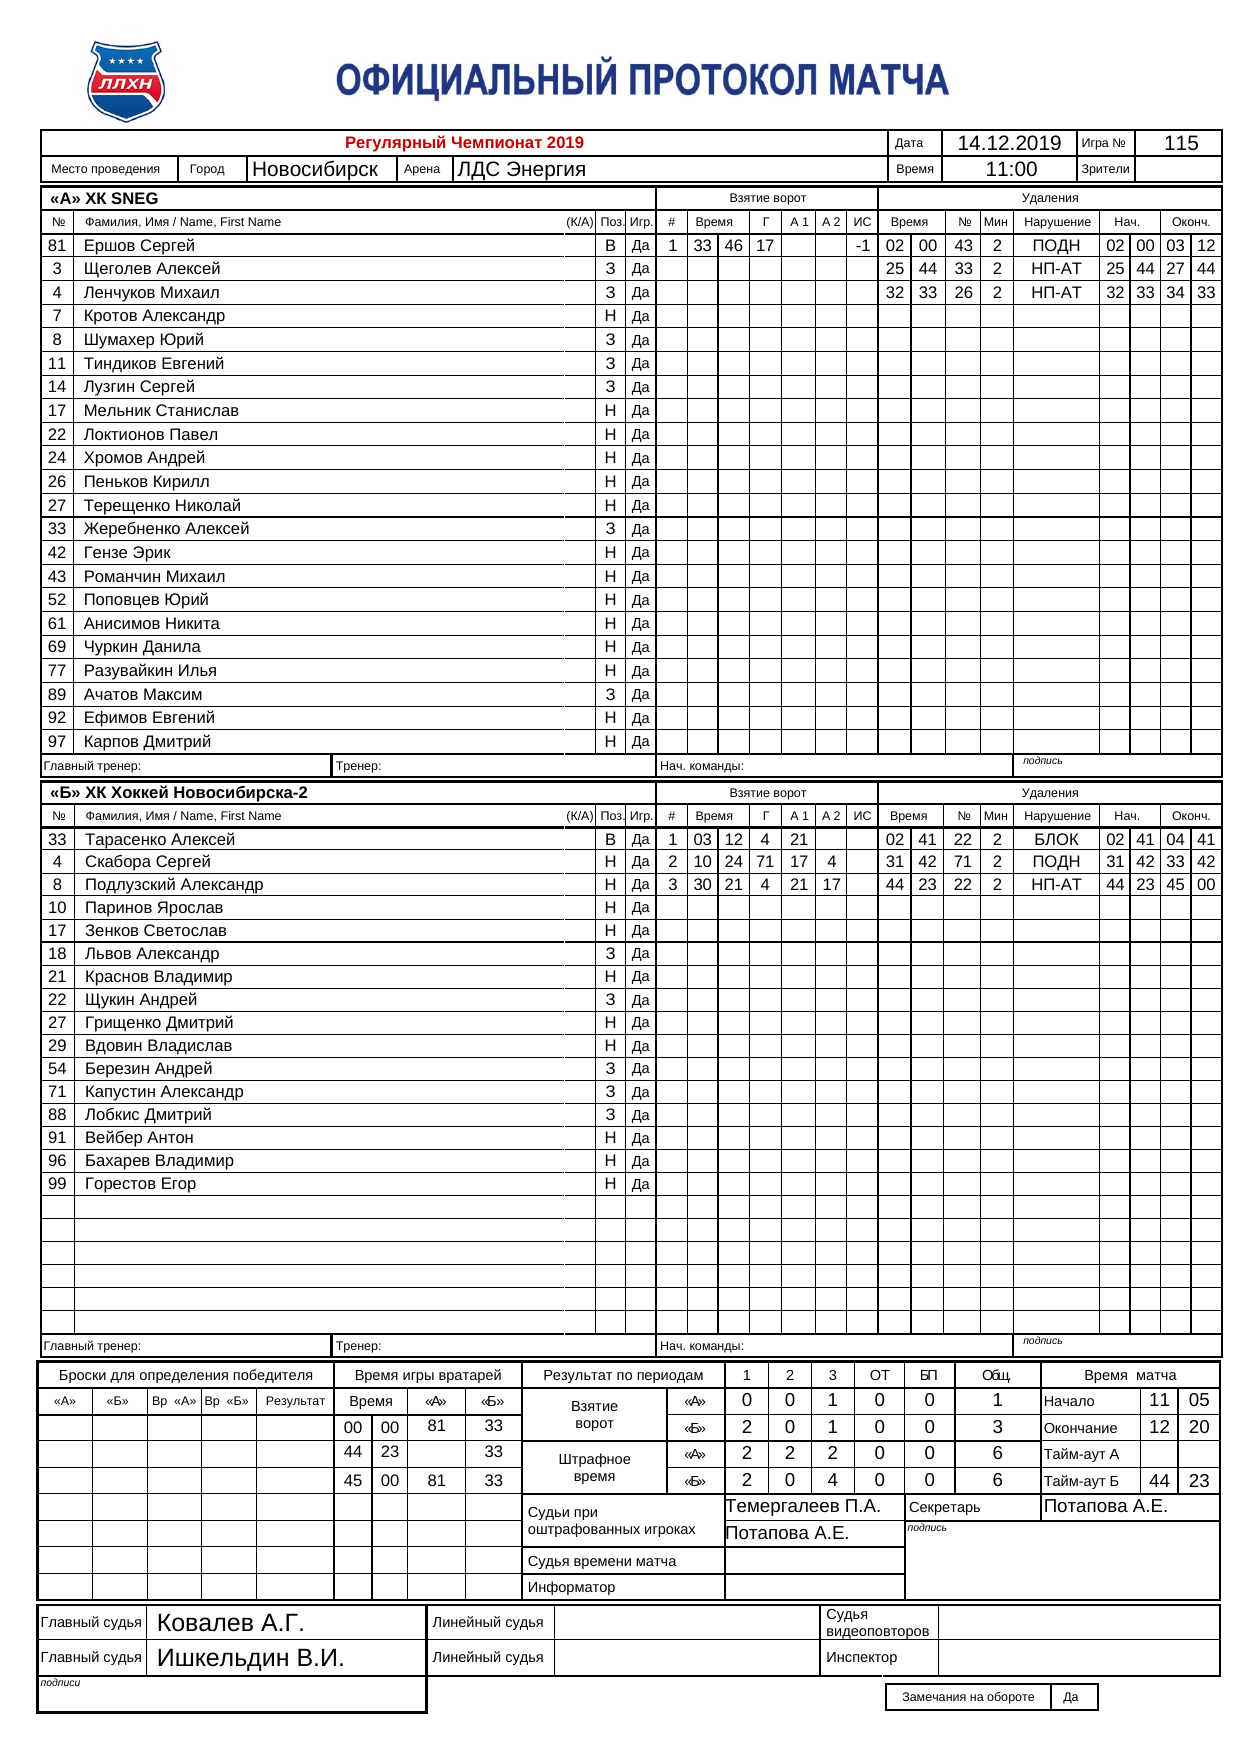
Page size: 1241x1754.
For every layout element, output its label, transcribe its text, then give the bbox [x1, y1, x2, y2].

table_cell [981, 423, 1013, 445]
table_cell ПОДН [1014, 235, 1099, 256]
table_cell Н [596, 1127, 625, 1149]
table_cell [847, 1012, 877, 1033]
table_cell 99 [42, 1173, 74, 1195]
table_cell [719, 707, 749, 729]
table_cell [782, 281, 815, 303]
table_cell [1100, 920, 1129, 941]
table_cell [782, 1242, 815, 1264]
table_cell Разувайкин Илья [74, 659, 564, 682]
table_cell [719, 352, 749, 374]
table_cell 2 [981, 874, 1013, 895]
table_cell [719, 1012, 749, 1033]
table_cell [912, 896, 943, 918]
table_cell подпись [1014, 755, 1221, 776]
table_cell «Б » [466, 1389, 521, 1413]
table_cell [202, 1494, 256, 1520]
table_cell [1099, 1682, 1220, 1711]
table_cell [912, 423, 945, 445]
table_cell [1192, 612, 1221, 634]
table_cell [912, 1219, 943, 1241]
table_cell [1014, 541, 1099, 564]
table_cell [944, 989, 980, 1011]
table_cell [847, 943, 877, 964]
table_cell Да [626, 352, 655, 374]
table_cell [719, 659, 749, 682]
table_cell 00 [1131, 235, 1160, 256]
table_cell 0 [769, 1468, 811, 1493]
table_cell Время [879, 211, 945, 233]
table_cell [1161, 1242, 1190, 1264]
table_cell [1131, 399, 1160, 422]
table_cell [1192, 1288, 1221, 1310]
table_header 3 [812, 1363, 854, 1387]
table_cell [1131, 446, 1160, 469]
table_cell 20 [1179, 1415, 1219, 1440]
table_cell Да [626, 423, 655, 445]
table_cell НП-АТ [1014, 257, 1099, 280]
table_cell [750, 966, 781, 987]
table_cell [657, 920, 687, 941]
table_cell [782, 1058, 815, 1079]
table_cell «А» [668, 1442, 724, 1467]
table_cell [816, 1104, 846, 1126]
table_cell 03 [1161, 235, 1190, 256]
table_cell [1014, 1035, 1099, 1057]
table_cell [847, 328, 877, 351]
table_cell Да [626, 920, 655, 941]
table_cell [1192, 707, 1221, 729]
table_cell А 2 [816, 805, 846, 826]
table_cell [565, 494, 595, 516]
table_cell ПОДН [1014, 850, 1099, 872]
table_cell [816, 541, 846, 564]
table_cell 61 [42, 612, 73, 634]
table_cell [657, 352, 687, 374]
table_cell 17 [816, 874, 846, 895]
table_cell [847, 707, 877, 729]
table_cell [719, 257, 749, 280]
table_cell [1141, 1441, 1177, 1467]
table_cell [657, 943, 687, 964]
table_cell Краснов Владимир [75, 966, 564, 987]
table_cell [912, 943, 943, 964]
table_cell [912, 588, 945, 611]
table_cell [1131, 1265, 1160, 1287]
table_cell [816, 1058, 846, 1079]
table_cell З [596, 1081, 625, 1103]
table_cell [782, 1311, 815, 1333]
table_cell «Б» [668, 1468, 724, 1493]
table_cell 27 [42, 1012, 74, 1033]
table_cell 23 [1179, 1468, 1219, 1493]
table_cell [847, 423, 877, 445]
table_cell 12 [719, 829, 749, 849]
table_header БП [905, 1363, 954, 1387]
table_cell [565, 612, 595, 634]
table_cell 2 [981, 257, 1013, 280]
table_cell Информатор [523, 1575, 724, 1599]
table_cell Хромов Андрей [74, 446, 564, 469]
table_cell [688, 1012, 717, 1033]
table_cell 11 [42, 352, 73, 374]
table_header Замечания на обороте [887, 1685, 1050, 1709]
table_cell Нач. [1100, 211, 1160, 233]
table_cell 33 [912, 281, 945, 303]
table_cell [565, 257, 595, 280]
table_cell [1131, 1150, 1160, 1172]
table_cell [1131, 707, 1160, 729]
table_cell [912, 707, 945, 729]
table_cell [1100, 1058, 1129, 1079]
table_cell Н [596, 399, 625, 422]
table_cell [816, 565, 846, 587]
table_cell [565, 1219, 595, 1241]
table_cell [596, 1265, 625, 1287]
table_cell [847, 494, 877, 516]
table_cell [847, 636, 877, 658]
table_cell [1100, 1127, 1129, 1149]
table_cell [1100, 494, 1129, 516]
table_cell [1100, 966, 1129, 987]
table_cell [782, 1104, 815, 1126]
table_cell [1014, 636, 1099, 658]
table_cell [816, 352, 846, 374]
table_cell [688, 305, 717, 327]
table_cell 44 [1192, 257, 1221, 280]
table_cell З [596, 328, 625, 351]
table_cell [750, 707, 781, 729]
table_cell Пеньков Кирилл [74, 470, 564, 493]
table_cell Главный тренер: [42, 755, 330, 776]
table_cell Главный судья [39, 1606, 146, 1639]
table_cell [750, 1058, 781, 1079]
table_cell 2 [769, 1442, 811, 1467]
table_cell Ефимов Евгений [74, 707, 564, 729]
table_cell 44 [879, 874, 910, 895]
table_cell [847, 470, 877, 493]
table_cell 33 [466, 1441, 521, 1467]
table_cell [1131, 1173, 1160, 1195]
table_cell Фамилия, Имя / Name, First Name [74, 211, 565, 233]
table_cell [912, 1288, 943, 1310]
table_cell [879, 1012, 910, 1033]
table_cell [981, 1219, 1013, 1241]
table_cell [944, 1104, 980, 1126]
table_cell [93, 1521, 147, 1546]
picture [5, 28, 1179, 129]
table_cell [1161, 423, 1190, 445]
table_cell [1192, 1035, 1221, 1057]
table_header Удаления [879, 188, 1221, 209]
table_cell [1100, 376, 1129, 398]
table_cell 14 [42, 376, 73, 398]
table_cell [782, 565, 815, 587]
table_cell [565, 1127, 595, 1149]
table_cell [816, 1081, 846, 1103]
table_cell [981, 1081, 1013, 1103]
table_cell [1161, 1104, 1190, 1126]
table_cell [1131, 352, 1160, 374]
table_cell [981, 707, 1013, 729]
table_cell [912, 1242, 943, 1264]
table_cell Нач. [1100, 805, 1160, 826]
table_cell «А» [39, 1389, 92, 1413]
table_cell [981, 943, 1013, 964]
table_cell [565, 683, 595, 706]
table_cell [981, 352, 1013, 374]
table_cell Щеголев Алексей [74, 257, 564, 280]
table_cell 02 [879, 235, 910, 256]
table_cell Инспектор [821, 1640, 938, 1675]
table_cell [1192, 1058, 1221, 1079]
table_cell [816, 1219, 846, 1241]
table_cell [981, 399, 1013, 422]
table_cell Вр «А» [148, 1389, 201, 1413]
table_cell Лузгин Сергей [74, 376, 564, 398]
table_cell [565, 874, 595, 895]
table_cell Карпов Дмитрий [74, 730, 564, 753]
table_cell 91 [42, 1127, 74, 1149]
table_cell [750, 659, 781, 682]
table_cell [1100, 1288, 1129, 1310]
table_cell [555, 1606, 819, 1639]
table_cell [1161, 328, 1190, 351]
table_cell [750, 1265, 781, 1287]
table_cell А 1 [782, 211, 815, 233]
table_cell Н [596, 305, 625, 327]
table_cell [1161, 989, 1190, 1011]
table_cell [719, 920, 749, 941]
table_cell Вейбер Антон [75, 1127, 564, 1149]
table_cell 22 [944, 874, 980, 895]
table_cell [1100, 707, 1129, 729]
table_cell Ершов Сергей [74, 235, 564, 256]
table_cell [428, 1677, 882, 1711]
table_cell Н [596, 541, 625, 564]
table_cell [912, 1104, 943, 1126]
table_cell [944, 1173, 980, 1195]
table_cell [688, 943, 717, 964]
table_cell НП-АТ [1014, 281, 1099, 303]
table_cell 89 [42, 683, 73, 706]
table_cell 27 [1161, 257, 1190, 280]
table_cell [93, 1468, 147, 1493]
table_cell 17 [750, 235, 781, 256]
table_cell [879, 730, 910, 753]
table_cell [39, 1416, 92, 1440]
table_cell А 1 [782, 805, 815, 826]
table_cell [1131, 470, 1160, 493]
table_cell [944, 1035, 980, 1057]
table_cell [939, 1640, 1219, 1675]
table_cell [816, 518, 846, 540]
table_header Удаления [879, 783, 1221, 803]
table_cell 0 [905, 1415, 954, 1440]
table_cell Новосибирск [248, 157, 396, 181]
table_cell Горестов Егор [75, 1173, 564, 1195]
table_cell [981, 1035, 1013, 1057]
table_cell [847, 281, 877, 303]
table_cell (К/А) [565, 211, 595, 233]
table_cell [879, 352, 910, 374]
table_cell [1131, 989, 1160, 1011]
table_header 115 [1136, 131, 1221, 155]
table_cell [688, 423, 717, 445]
table_cell 92 [42, 707, 73, 729]
table_cell [1131, 305, 1160, 327]
table_cell [75, 1219, 564, 1241]
table_cell [912, 399, 945, 422]
table_cell [981, 1288, 1013, 1310]
table_cell Н [596, 1012, 625, 1033]
table_cell [657, 1288, 687, 1310]
table_cell [1014, 1196, 1099, 1218]
table_cell [879, 305, 910, 327]
table_cell 33 [688, 235, 717, 256]
table_cell 11:00 [943, 157, 1076, 181]
table_cell 2 [726, 1468, 768, 1493]
table_cell [816, 1196, 846, 1218]
table_cell [466, 1494, 521, 1520]
table_cell [565, 305, 595, 327]
table_cell [879, 1150, 910, 1172]
table_cell [946, 636, 980, 658]
table_cell Щукин Андрей [75, 989, 564, 1011]
table_cell Тайм-аут Б [1042, 1468, 1140, 1493]
table_cell [626, 1265, 655, 1287]
table_cell [981, 518, 1013, 540]
table_cell [719, 494, 749, 516]
table_cell 69 [42, 636, 73, 658]
table_cell Да [626, 829, 655, 849]
table_cell [981, 565, 1013, 587]
table_cell [1161, 730, 1190, 753]
table_cell [1131, 328, 1160, 351]
table_cell [944, 1150, 980, 1172]
table_cell [1014, 518, 1099, 540]
table_cell 96 [42, 1150, 74, 1172]
table_cell [912, 494, 945, 516]
table_cell [1192, 1104, 1221, 1126]
table_header Броски для определения победителя [39, 1363, 333, 1387]
table_cell [657, 1035, 687, 1057]
table_cell [719, 1150, 749, 1172]
table_cell [981, 305, 1013, 327]
table_cell Да [626, 588, 655, 611]
table_cell [816, 1288, 846, 1310]
table_cell [257, 1441, 333, 1467]
table_cell Секретарь [906, 1495, 1040, 1520]
table_cell Да [626, 1173, 655, 1195]
table_cell [93, 1441, 147, 1467]
table_cell [750, 376, 781, 398]
table_cell [981, 636, 1013, 658]
table_cell [719, 518, 749, 540]
table_cell [847, 1081, 877, 1103]
table_cell [1100, 1173, 1129, 1195]
table_cell 17 [782, 850, 815, 872]
table_cell Да [626, 1081, 655, 1103]
table_cell [565, 730, 595, 753]
table_cell [1131, 1081, 1160, 1103]
table_cell Штрафное время [523, 1442, 666, 1493]
table_cell 2 [812, 1442, 854, 1467]
table_cell 81 [408, 1468, 465, 1493]
table_cell Город [179, 157, 246, 181]
table_cell [1131, 636, 1160, 658]
table_cell [981, 588, 1013, 611]
table_cell [782, 257, 815, 280]
table_cell [944, 1081, 980, 1103]
table_cell 31 [1100, 850, 1129, 872]
table_cell [688, 989, 717, 1011]
table_cell [981, 494, 1013, 516]
table_cell [912, 612, 945, 634]
table_cell [565, 1035, 595, 1057]
table_cell 0 [855, 1468, 904, 1493]
table_cell 42 [42, 541, 73, 564]
table_cell [1131, 1012, 1160, 1033]
table_cell [879, 541, 910, 564]
table_cell [879, 683, 910, 706]
table_cell [466, 1521, 521, 1546]
table_cell [879, 1127, 910, 1149]
table_cell 4 [750, 829, 781, 849]
table_cell [555, 1640, 819, 1675]
table_cell [596, 1311, 625, 1333]
table_cell [946, 659, 980, 682]
table_cell [657, 1265, 687, 1287]
table_cell [1131, 376, 1160, 398]
table_cell [912, 636, 945, 658]
table_cell [202, 1547, 256, 1573]
table_cell [257, 1547, 333, 1573]
table_cell [1161, 896, 1190, 918]
table_cell 00 [912, 235, 945, 256]
table_cell [879, 896, 910, 918]
table_header Да [1052, 1685, 1097, 1709]
table_cell [688, 1104, 717, 1126]
table_cell 43 [946, 235, 980, 256]
table_cell [782, 636, 815, 658]
table_cell 1 [956, 1389, 1040, 1413]
table_cell [1014, 896, 1099, 918]
table_cell 54 [42, 1058, 74, 1079]
table_cell [816, 1265, 846, 1287]
table_header Взятие ворот [657, 188, 877, 209]
table_cell [408, 1441, 465, 1467]
table_cell [1014, 1058, 1099, 1079]
table_cell [1161, 636, 1190, 658]
table_cell Березин Андрей [75, 1058, 564, 1079]
table_cell [657, 1173, 687, 1195]
table_cell [626, 1219, 655, 1241]
table_cell [565, 943, 595, 964]
table_cell [750, 352, 781, 374]
table_cell [39, 1574, 92, 1599]
table_cell [688, 1265, 717, 1287]
table_cell [944, 1127, 980, 1149]
table_cell Мин [981, 805, 1013, 826]
table_cell Время [688, 211, 749, 233]
table_cell [688, 541, 717, 564]
table_cell [688, 257, 717, 280]
table_cell [657, 565, 687, 587]
table_cell [565, 829, 595, 849]
table_cell [657, 1127, 687, 1149]
table_cell [1014, 1173, 1099, 1195]
table_cell [565, 636, 595, 658]
table_cell Н [596, 1150, 625, 1172]
table_cell 4 [42, 850, 74, 872]
table_cell [688, 730, 717, 753]
table_cell [719, 1265, 749, 1287]
table_cell [565, 376, 595, 398]
table_cell [688, 1173, 717, 1195]
table_cell [750, 1104, 781, 1126]
table_cell [75, 1311, 564, 1333]
table_cell Бахарев Владимир [75, 1150, 564, 1172]
table_cell [1161, 376, 1190, 398]
table_cell [782, 966, 815, 987]
table_cell [688, 470, 717, 493]
table_cell 3 [956, 1415, 1040, 1440]
table_cell [688, 1127, 717, 1149]
table_cell 77 [42, 659, 73, 682]
table_cell 3 [657, 874, 687, 895]
table_cell [847, 1288, 877, 1310]
table_cell [688, 659, 717, 682]
table_cell [879, 659, 910, 682]
table_cell Н [596, 1173, 625, 1195]
table_cell [596, 1288, 625, 1310]
table_cell 42 [912, 850, 943, 872]
table_cell [750, 1196, 781, 1218]
table_cell [782, 1081, 815, 1103]
table_cell [1161, 1311, 1190, 1333]
table_cell «Б» [93, 1389, 147, 1413]
table_cell Зрители [1078, 157, 1134, 181]
table_cell [1100, 683, 1129, 706]
table_cell 23 [912, 874, 943, 895]
table_cell [257, 1494, 333, 1520]
table_cell 22 [42, 989, 74, 1011]
table_cell 32 [879, 281, 910, 303]
table_cell [879, 328, 910, 351]
table_cell Капустин Александр [75, 1081, 564, 1103]
table_cell [688, 281, 717, 303]
table_cell 4 [750, 874, 781, 895]
table_cell [1100, 1265, 1129, 1287]
table_cell [1014, 966, 1099, 987]
table_cell [1014, 659, 1099, 682]
table_cell 22 [42, 423, 73, 445]
table_cell [912, 1150, 943, 1172]
table_cell [1192, 446, 1221, 469]
table_cell 0 [905, 1442, 954, 1467]
table_cell Да [626, 1150, 655, 1172]
table_cell 1 [812, 1389, 854, 1413]
table_cell [912, 305, 945, 327]
table_cell БЛОК [1014, 829, 1099, 849]
table_cell [981, 1058, 1013, 1079]
table_cell 46 [719, 235, 749, 256]
table_cell [1100, 1104, 1129, 1126]
table_cell [1131, 565, 1160, 587]
table_cell [657, 399, 687, 422]
table_cell [879, 1219, 910, 1241]
table_cell [565, 281, 595, 303]
table_cell 97 [42, 730, 73, 753]
table_cell [719, 1104, 749, 1126]
table_cell 43 [42, 565, 73, 587]
table_cell 6 [956, 1442, 1040, 1467]
table_cell [565, 588, 595, 611]
table_cell [1161, 707, 1190, 729]
table_cell [688, 1058, 717, 1079]
table_cell [75, 1196, 564, 1218]
table_cell [1192, 518, 1221, 540]
table_cell [847, 966, 877, 987]
table_cell [1131, 423, 1160, 445]
table_cell [1192, 730, 1221, 753]
table_cell [93, 1494, 147, 1520]
table_cell [912, 966, 943, 987]
table_cell Поповцев Юрий [74, 588, 564, 611]
table_cell 44 [1141, 1468, 1177, 1493]
table_cell [1014, 588, 1099, 611]
table_cell [944, 1196, 980, 1218]
table_cell [981, 1012, 1013, 1033]
table_cell [1161, 1127, 1190, 1149]
table_cell [944, 1288, 980, 1310]
table_cell [335, 1574, 371, 1599]
table_cell [1014, 683, 1099, 706]
table_cell 00 [373, 1416, 407, 1440]
table_cell [782, 1012, 815, 1033]
table_cell [1100, 730, 1129, 753]
table_cell Да [626, 257, 655, 280]
table_cell [750, 399, 781, 422]
table_cell Результат [257, 1389, 333, 1413]
table_cell [1161, 1288, 1190, 1310]
table_cell Ачатов Максим [74, 683, 564, 706]
table_cell [93, 1547, 147, 1573]
table_cell [1192, 399, 1221, 422]
table_cell [1131, 1311, 1160, 1333]
table_cell [944, 1265, 980, 1287]
table_cell [93, 1416, 147, 1440]
table_cell Жеребненко Алексей [74, 518, 564, 540]
table_cell З [596, 1058, 625, 1079]
table_cell [42, 1196, 74, 1218]
table_cell Да [626, 235, 655, 256]
table_cell Ковалев А.Г. [147, 1606, 425, 1639]
table_cell № [944, 805, 980, 826]
table_cell [719, 966, 749, 987]
table_cell [39, 1521, 92, 1546]
table_cell 21 [782, 874, 815, 895]
table_cell [1014, 943, 1099, 964]
table_cell 44 [912, 257, 945, 280]
table_cell Скабора Сергей [75, 850, 564, 872]
table_cell 23 [1131, 874, 1160, 895]
table_cell З [596, 257, 625, 280]
table_cell [39, 1547, 92, 1573]
table_cell НП-АТ [1014, 874, 1099, 895]
table_cell [879, 1104, 910, 1126]
table_cell [782, 1265, 815, 1287]
table_cell [373, 1521, 407, 1546]
table_cell [879, 399, 910, 422]
table_cell 0 [769, 1389, 811, 1413]
table_cell [466, 1547, 521, 1573]
table_cell 04 [1161, 829, 1190, 849]
table_cell [816, 1150, 846, 1172]
table_header 14.12.2019 [943, 131, 1076, 155]
table_cell 7 [42, 305, 73, 327]
table_cell [626, 1288, 655, 1310]
table_cell [847, 541, 877, 564]
table_cell [782, 896, 815, 918]
table_cell [847, 683, 877, 706]
table_cell [981, 1173, 1013, 1195]
table_cell [1192, 588, 1221, 611]
table_cell [39, 1494, 92, 1520]
table_cell Линейный судья [428, 1606, 554, 1639]
table_cell [719, 989, 749, 1011]
table_cell [565, 707, 595, 729]
table_cell 4 [812, 1468, 854, 1493]
table_cell [750, 518, 781, 540]
table_cell Н [596, 1035, 625, 1057]
table_cell [408, 1547, 465, 1573]
table_cell Да [626, 659, 655, 682]
table_cell [1161, 612, 1190, 634]
table_cell Мин [981, 211, 1013, 233]
table_cell подпись [906, 1522, 1219, 1599]
table_cell [373, 1574, 407, 1599]
table_cell [688, 636, 717, 658]
table_cell [912, 1012, 943, 1033]
table_cell [657, 1196, 687, 1218]
table_cell [1161, 1035, 1190, 1057]
table_cell [879, 1035, 910, 1057]
table_cell [1192, 1265, 1221, 1287]
table_cell [148, 1547, 201, 1573]
table_cell 0 [855, 1415, 904, 1440]
table_cell [879, 518, 910, 540]
table_cell 52 [42, 588, 73, 611]
table_cell [1131, 588, 1160, 611]
table_cell [879, 494, 910, 516]
table_cell [42, 1288, 74, 1310]
table_cell [879, 1288, 910, 1310]
table_cell [1131, 966, 1160, 987]
table_cell [202, 1441, 256, 1467]
table_cell [816, 636, 846, 658]
table_cell Да [626, 565, 655, 587]
table_header 1 [726, 1363, 768, 1387]
table_cell Да [626, 399, 655, 422]
table_cell [912, 470, 945, 493]
table_cell [626, 1242, 655, 1264]
table_cell [565, 850, 595, 872]
table_header Взятие ворот [657, 783, 877, 803]
table_cell [688, 328, 717, 351]
table_cell [1192, 920, 1221, 941]
table_cell [912, 989, 943, 1011]
table_cell Да [626, 943, 655, 964]
table_cell [688, 565, 717, 587]
table_cell [847, 1242, 877, 1264]
table_cell [782, 683, 815, 706]
table_cell [750, 281, 781, 303]
table_cell З [596, 376, 625, 398]
table_cell 42 [1131, 850, 1160, 872]
table_cell [1192, 541, 1221, 564]
table_cell [847, 1035, 877, 1057]
table_cell [816, 399, 846, 422]
table_cell Да [626, 707, 655, 729]
table_cell [847, 920, 877, 941]
table_cell 27 [42, 494, 73, 516]
table_cell [1014, 352, 1099, 374]
table_cell 02 [879, 829, 910, 849]
table_cell [946, 494, 980, 516]
table_cell 45 [1161, 874, 1190, 895]
table_cell [750, 1242, 781, 1264]
table_cell [981, 966, 1013, 987]
table_cell [847, 352, 877, 374]
table_cell [1131, 1288, 1160, 1310]
table_cell Начало [1042, 1389, 1140, 1413]
table_cell [879, 1173, 910, 1195]
table_cell З [596, 989, 625, 1011]
table_cell [1014, 494, 1099, 516]
table_cell Потапова А.Е. [1042, 1495, 1219, 1520]
table_cell [816, 1173, 846, 1195]
table_cell [565, 989, 595, 1011]
table_cell 11 [1141, 1389, 1177, 1413]
table_cell [626, 1196, 655, 1218]
table_cell Тренер: [333, 1335, 655, 1356]
table_cell [335, 1521, 371, 1546]
table_cell [657, 707, 687, 729]
table_cell [657, 1311, 687, 1333]
table_cell Да [626, 874, 655, 895]
table_cell [688, 920, 717, 941]
table_cell [946, 399, 980, 422]
table_cell [816, 305, 846, 327]
table_cell [42, 1265, 74, 1287]
table_cell [1192, 328, 1221, 351]
table_cell Н [596, 494, 625, 516]
table_cell [1100, 989, 1129, 1011]
table_cell 2 [981, 281, 1013, 303]
table_cell Н [596, 446, 625, 469]
table_cell [1131, 1219, 1160, 1241]
table_cell Оконч. [1161, 805, 1221, 826]
table_cell [816, 943, 846, 964]
table_cell [1161, 588, 1190, 611]
table_cell [981, 446, 1013, 469]
table_cell [879, 1311, 910, 1333]
table_cell 32 [1100, 281, 1129, 303]
table_cell [1100, 305, 1129, 327]
table_cell [946, 612, 980, 634]
table_cell [981, 470, 1013, 493]
table_cell 18 [42, 943, 74, 964]
table_cell 12 [1141, 1415, 1177, 1440]
table_cell 44 [1100, 874, 1129, 895]
table_cell Да [626, 1035, 655, 1057]
table_cell [1192, 943, 1221, 964]
table_cell Да [626, 989, 655, 1011]
table_cell [1192, 565, 1221, 587]
table_cell [148, 1521, 201, 1546]
table_cell Да [626, 730, 655, 753]
table_header ОТ [855, 1363, 904, 1387]
table_cell [1131, 683, 1160, 706]
table_cell [1192, 470, 1221, 493]
table_cell [1131, 730, 1160, 753]
table_cell подпись [1014, 1335, 1221, 1356]
table_cell Нач. команды: [657, 1335, 1012, 1356]
table_cell [565, 1058, 595, 1079]
table_cell [1100, 588, 1129, 611]
table_cell [1192, 989, 1221, 1011]
table_cell 33 [1161, 850, 1190, 872]
table_cell [688, 494, 717, 516]
table_cell 6 [956, 1468, 1040, 1493]
table_cell [719, 1311, 749, 1333]
table_cell 1 [812, 1415, 854, 1440]
table_cell [1100, 1012, 1129, 1033]
table_cell [688, 399, 717, 422]
table_cell [688, 896, 717, 918]
table_cell Нарушение [1014, 805, 1099, 826]
table_cell [39, 1468, 92, 1493]
table_cell ИС [847, 805, 877, 826]
table_cell [816, 730, 846, 753]
table_cell [946, 352, 980, 374]
table_cell [657, 1104, 687, 1126]
table_cell [1131, 1104, 1160, 1126]
table_cell [782, 376, 815, 398]
table_cell [565, 565, 595, 587]
table_cell Н [596, 730, 625, 753]
table_cell [782, 470, 815, 493]
table_cell [565, 399, 595, 422]
table_cell [1100, 518, 1129, 540]
table_cell [1100, 659, 1129, 682]
table_cell 00 [373, 1468, 407, 1493]
table_cell [1100, 565, 1129, 587]
table_cell [750, 1150, 781, 1172]
table_cell Нарушение [1014, 211, 1099, 233]
table_cell [688, 683, 717, 706]
table_cell В [596, 829, 625, 849]
table_cell [1100, 636, 1129, 658]
table_cell [565, 470, 595, 493]
table_cell [1131, 612, 1160, 634]
table_cell [879, 707, 910, 729]
table_cell [879, 376, 910, 398]
table_cell [148, 1441, 201, 1467]
table_cell [39, 1441, 92, 1467]
table_cell [946, 707, 980, 729]
table_cell [1100, 896, 1129, 918]
table_cell 81 [42, 235, 73, 256]
table_cell [750, 989, 781, 1011]
table_cell [1014, 305, 1099, 327]
table_cell [879, 612, 910, 634]
table_cell 23 [373, 1441, 407, 1467]
table_cell Чуркин Данила [74, 636, 564, 658]
table_cell -1 [847, 235, 877, 256]
table_cell [1192, 494, 1221, 516]
table_cell 21 [719, 874, 749, 895]
table_cell [847, 896, 877, 918]
table_cell Н [596, 470, 625, 493]
table_cell [1136, 157, 1221, 181]
table_cell № [42, 805, 74, 826]
table_cell [42, 1242, 74, 1264]
table_cell [946, 470, 980, 493]
table_cell [782, 920, 815, 941]
table_cell [879, 636, 910, 658]
table_cell ЛДС Энергия [454, 157, 887, 181]
table_cell З [596, 518, 625, 540]
table_cell [912, 920, 943, 941]
table_cell [1179, 1441, 1219, 1467]
table_cell [719, 588, 749, 611]
table_cell [847, 1219, 877, 1241]
table_cell Да [626, 494, 655, 516]
table_cell 29 [42, 1035, 74, 1057]
table_cell 41 [912, 829, 943, 849]
table_cell [1100, 352, 1129, 374]
table_cell Н [596, 636, 625, 658]
table_cell [1014, 612, 1099, 634]
table_cell [750, 1219, 781, 1241]
table_cell [1192, 352, 1221, 374]
table_cell [750, 494, 781, 516]
table_cell [750, 636, 781, 658]
table_cell Локтионов Павел [74, 423, 564, 445]
table_header Время матча [1042, 1363, 1219, 1387]
table_cell [719, 446, 749, 469]
table_cell [1131, 920, 1160, 941]
table_cell [1100, 446, 1129, 469]
table_cell [335, 1547, 371, 1573]
table_cell [148, 1494, 201, 1520]
table_cell [1014, 1311, 1099, 1333]
table_cell Фамилия, Имя / Name, First Name [75, 805, 565, 826]
table_cell 10 [42, 896, 74, 918]
table_cell [408, 1574, 465, 1599]
table_cell 2 [981, 235, 1013, 256]
table_cell Да [626, 683, 655, 706]
table_cell Судьи при оштрафованных игроках [523, 1495, 724, 1546]
table_cell 21 [782, 829, 815, 849]
table_cell Н [596, 920, 625, 941]
table_cell [565, 446, 595, 469]
table_cell Время [335, 1389, 407, 1413]
table_cell [373, 1494, 407, 1520]
table_cell [719, 1081, 749, 1103]
table_cell [816, 829, 846, 849]
table_cell 25 [1100, 257, 1129, 280]
table_cell 2 [981, 850, 1013, 872]
table_cell [408, 1521, 465, 1546]
table_cell [719, 1288, 749, 1310]
table_cell 26 [42, 470, 73, 493]
table_cell [1192, 1081, 1221, 1103]
table_cell [912, 328, 945, 351]
table_cell [816, 1012, 846, 1033]
table_cell [148, 1468, 201, 1493]
table_cell [1014, 707, 1099, 729]
table_cell [1192, 966, 1221, 987]
table_cell Да [626, 305, 655, 327]
table_cell [719, 328, 749, 351]
table_cell [688, 1311, 717, 1333]
table_cell [688, 1288, 717, 1310]
table_cell [719, 636, 749, 658]
table_cell [912, 1127, 943, 1149]
table_cell [202, 1416, 256, 1440]
table_cell Главный тренер: [42, 1335, 330, 1356]
table_cell [1192, 423, 1221, 445]
table_cell 71 [42, 1081, 74, 1103]
table_cell [750, 305, 781, 327]
table_cell [1161, 920, 1190, 941]
table_cell 33 [466, 1468, 521, 1493]
table_cell [912, 659, 945, 682]
table_cell [1131, 1035, 1160, 1057]
table_cell [1161, 683, 1190, 706]
table_cell [42, 1219, 74, 1241]
table_cell [816, 470, 846, 493]
table_cell [847, 1058, 877, 1079]
table_cell 44 [1131, 257, 1160, 280]
table_cell [782, 730, 815, 753]
table_cell Тарасенко Алексей [75, 829, 564, 849]
table_cell [847, 874, 877, 895]
table_cell [688, 707, 717, 729]
table_cell [466, 1574, 521, 1599]
table_cell [657, 659, 687, 682]
table_cell [912, 376, 945, 398]
table_cell [1100, 399, 1129, 422]
table_cell [944, 966, 980, 987]
table_cell [1100, 423, 1129, 445]
table_cell [912, 446, 945, 469]
table_cell [565, 920, 595, 941]
table_cell [719, 1035, 749, 1057]
table_cell [719, 565, 749, 587]
table_cell [657, 966, 687, 987]
table_cell [1100, 943, 1129, 964]
table_cell Оконч. [1161, 211, 1221, 233]
table_cell [1014, 1288, 1099, 1310]
table_cell Время [688, 805, 749, 826]
table_cell [879, 588, 910, 611]
table_header «А» ХК SNEG [42, 188, 655, 209]
table_cell [657, 730, 687, 753]
table_cell Арена [398, 157, 452, 181]
table_cell Время [879, 805, 943, 826]
table_cell [750, 328, 781, 351]
table_cell [1014, 1265, 1099, 1287]
table_cell [1100, 541, 1129, 564]
table_cell 4 [816, 850, 846, 872]
table_cell З [596, 683, 625, 706]
table_cell [719, 470, 749, 493]
table_cell [816, 966, 846, 987]
table_cell [565, 1173, 595, 1195]
table_cell [719, 1219, 749, 1241]
table_cell [816, 257, 846, 280]
table_header Игра № [1078, 131, 1134, 155]
table_cell [688, 376, 717, 398]
table_cell [816, 896, 846, 918]
table_cell 05 [1179, 1389, 1219, 1413]
table_cell [1131, 1242, 1160, 1264]
table_cell [657, 1081, 687, 1103]
table_cell [1014, 423, 1099, 445]
table_cell [657, 470, 687, 493]
table_cell Да [626, 896, 655, 918]
table_cell [912, 352, 945, 374]
table_cell [565, 1196, 595, 1218]
table_cell [657, 1150, 687, 1172]
table_cell [1192, 1173, 1221, 1195]
table_cell [657, 376, 687, 398]
table_cell [879, 1196, 910, 1218]
table_cell [750, 446, 781, 469]
table_cell [726, 1548, 904, 1573]
table_cell [565, 1265, 595, 1287]
table_cell Да [626, 850, 655, 872]
table_cell Н [596, 588, 625, 611]
table_cell [847, 1196, 877, 1218]
table_cell [782, 707, 815, 729]
table_cell [879, 1081, 910, 1103]
table_cell подписи [39, 1677, 425, 1711]
table_cell [946, 730, 980, 753]
table_cell [912, 1173, 943, 1195]
table_cell [879, 1058, 910, 1079]
table_cell [75, 1288, 564, 1310]
table_cell [1192, 1127, 1221, 1149]
table_cell [688, 588, 717, 611]
table_cell [816, 494, 846, 516]
table_cell [782, 659, 815, 682]
table_cell [782, 1035, 815, 1057]
table_cell 71 [944, 850, 980, 872]
table_cell 22 [944, 829, 980, 849]
table_cell [750, 920, 781, 941]
table_cell Тренер: [333, 755, 655, 776]
table_cell [750, 1311, 781, 1333]
table_cell Ленчуков Михаил [74, 281, 564, 303]
table_cell 33 [42, 518, 73, 540]
table_cell [1131, 896, 1160, 918]
table_cell [1131, 659, 1160, 682]
table_cell [1014, 446, 1099, 469]
table_cell [657, 1058, 687, 1079]
table_cell Да [626, 636, 655, 658]
table_cell [782, 305, 815, 327]
table_cell 24 [719, 850, 749, 872]
table_cell [879, 966, 910, 987]
table_cell 33 [1192, 281, 1221, 303]
table_cell [981, 1265, 1013, 1287]
table_cell [847, 518, 877, 540]
table_cell [1131, 1196, 1160, 1218]
table_cell 2 [726, 1442, 768, 1467]
table_cell 21 [42, 966, 74, 987]
table_cell 0 [905, 1389, 954, 1413]
table_cell 30 [688, 874, 717, 895]
table_cell [981, 1242, 1013, 1264]
table_cell [1161, 1265, 1190, 1287]
table_cell [657, 518, 687, 540]
table_cell [719, 1242, 749, 1264]
table_cell [782, 541, 815, 564]
table_cell [847, 399, 877, 422]
table_cell [688, 1035, 717, 1057]
table_cell [816, 235, 846, 256]
table_cell [257, 1416, 333, 1440]
table_cell [565, 1081, 595, 1103]
table_cell [1014, 1081, 1099, 1103]
table_cell [1161, 446, 1190, 469]
table_cell [981, 1127, 1013, 1149]
table_cell Взятие ворот [523, 1389, 666, 1440]
table_cell [1014, 1104, 1099, 1126]
table_cell [981, 612, 1013, 634]
table_cell 33 [42, 829, 74, 849]
table_cell [688, 612, 717, 634]
table_cell [782, 1150, 815, 1172]
table_cell [879, 943, 910, 964]
table_cell [847, 565, 877, 587]
table_cell [750, 588, 781, 611]
table_cell 71 [750, 850, 781, 872]
table_cell [1014, 1150, 1099, 1172]
table_cell [408, 1494, 465, 1520]
table_cell Тайм-аут А [1042, 1441, 1140, 1467]
table_cell (К/А) [565, 805, 595, 826]
table_cell [1014, 1012, 1099, 1033]
table_cell [1100, 1219, 1129, 1241]
table_cell Да [626, 1058, 655, 1079]
table_cell [816, 281, 846, 303]
table_cell [750, 943, 781, 964]
table_cell Н [596, 896, 625, 918]
table_cell [912, 1311, 943, 1333]
table_cell Да [626, 612, 655, 634]
table_cell [1161, 565, 1190, 587]
table_cell [657, 328, 687, 351]
table_cell Гензе Эрик [74, 541, 564, 564]
table_cell [981, 896, 1013, 918]
table_cell [565, 1311, 595, 1333]
table_cell Вр «Б» [202, 1389, 256, 1413]
table_cell [596, 1242, 625, 1264]
table_cell [1161, 494, 1190, 516]
table_cell З [596, 1104, 625, 1126]
table_cell Вдовин Владислав [75, 1035, 564, 1057]
table_cell [946, 305, 980, 327]
table_cell [1014, 730, 1099, 753]
table_cell [981, 376, 1013, 398]
table_cell [912, 1081, 943, 1103]
table_cell [565, 659, 595, 682]
table_cell [782, 943, 815, 964]
table_cell [816, 1311, 846, 1333]
table_cell [1100, 1035, 1129, 1057]
table_cell [688, 1081, 717, 1103]
table_cell [719, 730, 749, 753]
table_cell 00 [1192, 874, 1221, 895]
table_cell Поз. [596, 211, 625, 233]
table_cell [946, 446, 980, 469]
table_cell [1014, 1219, 1099, 1241]
table_cell [879, 1265, 910, 1287]
table_cell [944, 1058, 980, 1079]
table_cell [1014, 1127, 1099, 1149]
table_cell [719, 896, 749, 918]
table_cell [944, 1012, 980, 1033]
table_cell [719, 376, 749, 398]
table_cell В [596, 235, 625, 256]
table_cell [202, 1468, 256, 1493]
table_cell [946, 541, 980, 564]
table_cell [847, 305, 877, 327]
table_cell [719, 423, 749, 445]
table_cell [946, 683, 980, 706]
table_cell [1161, 1012, 1190, 1033]
table_cell # [657, 805, 687, 826]
table_cell [373, 1547, 407, 1573]
table_cell [816, 707, 846, 729]
table_cell [816, 376, 846, 398]
table_cell [912, 1035, 943, 1057]
table_cell 02 [1100, 235, 1129, 256]
table_cell [1014, 328, 1099, 351]
table_cell [879, 1242, 910, 1264]
table_cell [912, 1265, 943, 1287]
table_cell [257, 1521, 333, 1546]
table_cell [816, 446, 846, 469]
table_cell 34 [1161, 281, 1190, 303]
table_cell [1131, 943, 1160, 964]
table_cell [1192, 1150, 1221, 1172]
table_cell [1192, 1242, 1221, 1264]
table_cell 8 [42, 874, 74, 895]
table_cell [688, 352, 717, 374]
table_cell [879, 423, 910, 445]
table_cell [1014, 920, 1099, 941]
table_cell [257, 1574, 333, 1599]
table_cell 12 [1192, 235, 1221, 256]
table_cell [782, 1127, 815, 1149]
table_cell [565, 896, 595, 918]
table_cell 81 [408, 1416, 465, 1440]
table_cell Мельник Станислав [74, 399, 564, 422]
table_cell № [946, 211, 980, 233]
table_cell [981, 1196, 1013, 1218]
table_header Регулярный Чемпионат 2019 [42, 131, 887, 155]
table_cell [1161, 659, 1190, 682]
table_cell 41 [1131, 829, 1160, 849]
table_cell [719, 943, 749, 964]
table_cell [944, 1219, 980, 1241]
table_cell 31 [879, 850, 910, 872]
table_cell 0 [855, 1442, 904, 1467]
table_cell [847, 730, 877, 753]
table_cell [981, 730, 1013, 753]
table_cell [782, 399, 815, 422]
table_cell [750, 1127, 781, 1149]
table_cell 8 [42, 328, 73, 351]
table_cell [1192, 636, 1221, 658]
table_cell [657, 257, 687, 280]
table_cell Львов Александр [75, 943, 564, 964]
table_cell 17 [42, 920, 74, 941]
table_cell Судья видеоповторов [821, 1606, 938, 1639]
table_cell 2 [726, 1415, 768, 1440]
table_cell [816, 989, 846, 1011]
table_cell [93, 1574, 147, 1599]
table_cell [1161, 541, 1190, 564]
table_cell Главный судья [39, 1640, 146, 1675]
table_cell [981, 1104, 1013, 1126]
table_cell [657, 1242, 687, 1264]
table_cell [1100, 1081, 1129, 1103]
table_cell Да [626, 470, 655, 493]
table_cell [1100, 1311, 1129, 1333]
table_cell 3 [42, 257, 73, 280]
table_cell [750, 730, 781, 753]
table_cell [719, 541, 749, 564]
table_cell [335, 1494, 371, 1520]
table_header Время игры вратарей [335, 1363, 521, 1387]
table_cell [750, 896, 781, 918]
table_cell «Б» [668, 1415, 724, 1440]
table_cell [719, 1196, 749, 1218]
table_cell [565, 1150, 595, 1172]
table_cell [1131, 518, 1160, 540]
table_cell [1100, 328, 1129, 351]
table_cell 26 [946, 281, 980, 303]
table_cell [75, 1242, 564, 1264]
table_cell Н [596, 874, 625, 895]
table_cell [816, 423, 846, 445]
table_cell [782, 235, 815, 256]
table_cell [657, 305, 687, 327]
table_cell Романчин Михаил [74, 565, 564, 587]
table_cell [879, 470, 910, 493]
table_cell [1131, 1058, 1160, 1079]
table_cell [657, 494, 687, 516]
table_cell [719, 612, 749, 634]
table_cell [816, 612, 846, 634]
table_cell [1014, 399, 1099, 422]
table_cell [981, 1311, 1013, 1333]
table_cell [847, 1104, 877, 1126]
table_cell [750, 1035, 781, 1057]
table_cell [657, 446, 687, 469]
table_cell Поз. [596, 805, 625, 826]
table_cell [847, 376, 877, 398]
table_cell З [596, 281, 625, 303]
table_cell [719, 1127, 749, 1149]
table_cell 0 [905, 1468, 954, 1493]
table_cell Судья времени матча [523, 1548, 724, 1573]
table_cell Г [750, 211, 781, 233]
table_cell [688, 966, 717, 987]
table_cell [657, 281, 687, 303]
table_cell [847, 829, 877, 849]
table_cell 33 [1131, 281, 1160, 303]
table_cell [750, 1012, 781, 1033]
table_cell 03 [688, 829, 717, 849]
table_cell Да [626, 541, 655, 564]
table_cell ИС [847, 211, 877, 233]
table_cell [1100, 470, 1129, 493]
table_cell 02 [1100, 829, 1129, 849]
table_cell Темергалеев П.А. [726, 1495, 904, 1520]
table_cell [1192, 1012, 1221, 1033]
table_cell [782, 352, 815, 374]
table_cell [719, 683, 749, 706]
table_cell [565, 328, 595, 351]
table_cell [816, 920, 846, 941]
table_cell 45 [335, 1468, 371, 1493]
table_header Общ. [956, 1363, 1040, 1387]
table_cell [912, 518, 945, 540]
table_header Дата [889, 131, 941, 155]
table_cell [847, 588, 877, 611]
table_cell [750, 257, 781, 280]
table_cell [946, 423, 980, 445]
table_cell «А» [408, 1389, 465, 1413]
table_cell Шумахер Юрий [74, 328, 564, 351]
table_cell [726, 1575, 904, 1599]
table_cell [816, 683, 846, 706]
table_cell [1100, 1150, 1129, 1172]
table_cell [565, 1242, 595, 1264]
table_cell [912, 1196, 943, 1218]
table_cell 4 [42, 281, 73, 303]
table_cell Нач. команды: [657, 755, 1012, 776]
table_cell [657, 989, 687, 1011]
table_cell 10 [688, 850, 717, 872]
table_cell [657, 636, 687, 658]
table_cell [883, 1677, 1220, 1681]
table_cell [981, 920, 1013, 941]
table_cell [782, 328, 815, 351]
table_cell Место проведения [42, 157, 177, 181]
table_cell [816, 1242, 846, 1264]
table_cell [879, 565, 910, 587]
table_cell Зенков Светослав [75, 920, 564, 941]
table_cell Н [596, 659, 625, 682]
table_cell [847, 612, 877, 634]
table_cell Ишкельдин В.И. [147, 1640, 425, 1675]
table_cell [688, 1219, 717, 1241]
table_cell 41 [1192, 829, 1221, 849]
table_cell Да [626, 1127, 655, 1149]
table_cell [847, 989, 877, 1011]
table_cell [596, 1219, 625, 1241]
table_cell [1014, 376, 1099, 398]
table_cell [912, 730, 945, 753]
table_cell [1192, 659, 1221, 682]
table_cell Игр. [626, 805, 655, 826]
table_cell [750, 541, 781, 564]
table_cell «А» [668, 1389, 724, 1413]
table_cell 24 [42, 446, 73, 469]
table_cell [565, 966, 595, 987]
table_cell [782, 1288, 815, 1310]
table_cell 33 [466, 1416, 521, 1440]
table_cell [1161, 1150, 1190, 1172]
table_cell [782, 446, 815, 469]
table_cell Время [889, 157, 941, 181]
table_cell [657, 683, 687, 706]
table_cell 2 [657, 850, 687, 872]
table_cell [939, 1606, 1219, 1639]
table_cell [626, 1311, 655, 1333]
table_cell [816, 659, 846, 682]
table_cell [657, 1012, 687, 1033]
table_cell [879, 920, 910, 941]
table_cell [847, 850, 877, 872]
table_cell [1014, 470, 1099, 493]
table_cell [782, 518, 815, 540]
table_cell [946, 328, 980, 351]
table_cell 44 [335, 1441, 371, 1467]
table_cell [944, 1242, 980, 1264]
table_cell [750, 612, 781, 634]
table_cell Игр. [626, 211, 655, 233]
table_cell [565, 518, 595, 540]
table_cell [847, 1127, 877, 1149]
table_cell [1014, 989, 1099, 1011]
table_cell [565, 352, 595, 374]
table_cell [1131, 494, 1160, 516]
table_cell [782, 989, 815, 1011]
table_cell Да [626, 376, 655, 398]
table_cell [1161, 966, 1190, 987]
table_cell [202, 1574, 256, 1599]
table_cell [981, 659, 1013, 682]
table_cell Паринов Ярослав [75, 896, 564, 918]
table_cell 2 [981, 829, 1013, 849]
table_cell [981, 683, 1013, 706]
table_cell [750, 565, 781, 587]
table_cell [944, 896, 980, 918]
table_cell [565, 235, 595, 256]
table_cell [816, 328, 846, 351]
table_cell [1100, 612, 1129, 634]
table_cell [1100, 1242, 1129, 1264]
table_cell 88 [42, 1104, 74, 1126]
table_cell Кротов Александр [74, 305, 564, 327]
table_cell Н [596, 423, 625, 445]
table_cell [719, 305, 749, 327]
table_cell [946, 565, 980, 587]
table_cell [657, 612, 687, 634]
table_cell 1 [657, 235, 687, 256]
table_cell [847, 1265, 877, 1287]
table_cell [750, 423, 781, 445]
table_cell [657, 896, 687, 918]
table_cell Да [626, 281, 655, 303]
table_cell Лобкис Дмитрий [75, 1104, 564, 1126]
table_cell [565, 1104, 595, 1126]
table_cell # [657, 211, 687, 233]
table_cell [657, 541, 687, 564]
table_cell 17 [42, 399, 73, 422]
table_cell [750, 1081, 781, 1103]
table_cell [657, 423, 687, 445]
table_cell [782, 1219, 815, 1241]
table_cell [1192, 376, 1221, 398]
table_cell 0 [726, 1389, 768, 1413]
table_cell [782, 423, 815, 445]
table_cell З [596, 943, 625, 964]
table_cell Терещенко Николай [74, 494, 564, 516]
table_cell [657, 1219, 687, 1241]
table_cell З [596, 352, 625, 374]
table_cell [657, 588, 687, 611]
table_cell [847, 1311, 877, 1333]
table_cell 25 [879, 257, 910, 280]
table_cell [42, 1311, 74, 1333]
table_cell [847, 1173, 877, 1195]
table_cell Да [626, 328, 655, 351]
table_cell [1192, 1311, 1221, 1333]
table_cell Да [626, 966, 655, 987]
table_cell Да [626, 1104, 655, 1126]
table_cell [148, 1416, 201, 1440]
table_cell Подлузский Александр [75, 874, 564, 895]
table_cell [750, 470, 781, 493]
table_cell [879, 989, 910, 1011]
table_cell [565, 541, 595, 564]
table_cell [1161, 1081, 1190, 1103]
table_cell [750, 683, 781, 706]
table_cell Потапова А.Е. [726, 1521, 904, 1546]
table_header 2 [769, 1363, 811, 1387]
table_cell [816, 1035, 846, 1057]
table_cell [688, 446, 717, 469]
table_cell [750, 1173, 781, 1195]
table_cell Тиндиков Евгений [74, 352, 564, 374]
table_cell [912, 683, 945, 706]
table_cell [1192, 683, 1221, 706]
table_cell Да [626, 446, 655, 469]
table_cell 1 [657, 829, 687, 849]
table_cell Линейный судья [428, 1640, 554, 1675]
table_cell Окончание [1042, 1415, 1140, 1440]
table_cell [596, 1196, 625, 1218]
table_cell [1161, 352, 1190, 374]
table_cell Н [596, 707, 625, 729]
table_cell Грищенко Дмитрий [75, 1012, 564, 1033]
table_cell 33 [946, 257, 980, 280]
table_cell [946, 376, 980, 398]
table_cell [1014, 565, 1099, 587]
table_cell [782, 588, 815, 611]
table_cell [565, 1012, 595, 1033]
table_cell Н [596, 966, 625, 987]
table_cell [782, 1196, 815, 1218]
table_header Результат по периодам [523, 1363, 724, 1387]
table_cell [750, 1288, 781, 1310]
table_cell [912, 565, 945, 587]
table_cell Н [596, 850, 625, 872]
table_cell [148, 1574, 201, 1599]
table_cell [1192, 305, 1221, 327]
table_cell [688, 1196, 717, 1218]
table_cell А 2 [816, 211, 846, 233]
table_cell [1014, 1242, 1099, 1264]
table_cell [1161, 399, 1190, 422]
table_cell [1161, 943, 1190, 964]
table_cell [1161, 518, 1190, 540]
table_cell [1161, 1058, 1190, 1079]
table_cell Да [626, 518, 655, 540]
table_cell [782, 494, 815, 516]
table_cell Г [750, 805, 781, 826]
table_cell [1161, 470, 1190, 493]
table_cell [719, 1058, 749, 1079]
table_cell [1192, 1196, 1221, 1218]
table_cell Да [626, 1012, 655, 1033]
table_cell [1192, 1219, 1221, 1241]
table_cell [1100, 1196, 1129, 1218]
table_cell [1161, 1196, 1190, 1218]
table_cell [981, 989, 1013, 1011]
table_cell [946, 588, 980, 611]
table_cell [1192, 896, 1221, 918]
table_cell [847, 446, 877, 469]
table_cell [1161, 1173, 1190, 1195]
table_cell [1131, 1127, 1160, 1149]
table_header «Б» ХК Хоккей Новосибирска-2 [42, 783, 655, 803]
table_cell [816, 588, 846, 611]
table_cell [847, 1150, 877, 1172]
table_cell [1161, 1219, 1190, 1241]
table_cell [782, 1173, 815, 1195]
table_cell 0 [855, 1389, 904, 1413]
table_cell [688, 1150, 717, 1172]
table_cell [981, 541, 1013, 564]
table_cell 42 [1192, 850, 1221, 872]
table_cell [782, 612, 815, 634]
table_cell [75, 1265, 564, 1287]
table_cell [946, 518, 980, 540]
table_cell [879, 446, 910, 469]
table_cell [202, 1521, 256, 1546]
table_cell [688, 518, 717, 540]
table_cell [847, 257, 877, 280]
table_cell Анисимов Никита [74, 612, 564, 634]
table_cell [719, 1173, 749, 1195]
table_cell [688, 1242, 717, 1264]
table_cell Н [596, 612, 625, 634]
table_cell [912, 1058, 943, 1079]
table_cell [944, 1311, 980, 1333]
table_cell [912, 541, 945, 564]
table_cell [565, 1288, 595, 1310]
table_cell [719, 281, 749, 303]
table_cell [1131, 541, 1160, 564]
table_cell № [42, 211, 73, 233]
table_cell [257, 1468, 333, 1493]
table_cell [719, 399, 749, 422]
table_cell [981, 328, 1013, 351]
table_cell [981, 1150, 1013, 1172]
table_cell [1161, 305, 1190, 327]
table_cell [944, 943, 980, 964]
table_cell [944, 920, 980, 941]
table_cell [565, 423, 595, 445]
table_cell Н [596, 565, 625, 587]
table_cell 00 [335, 1416, 371, 1440]
table_cell 0 [769, 1415, 811, 1440]
table_cell [816, 1127, 846, 1149]
table_cell [847, 659, 877, 682]
